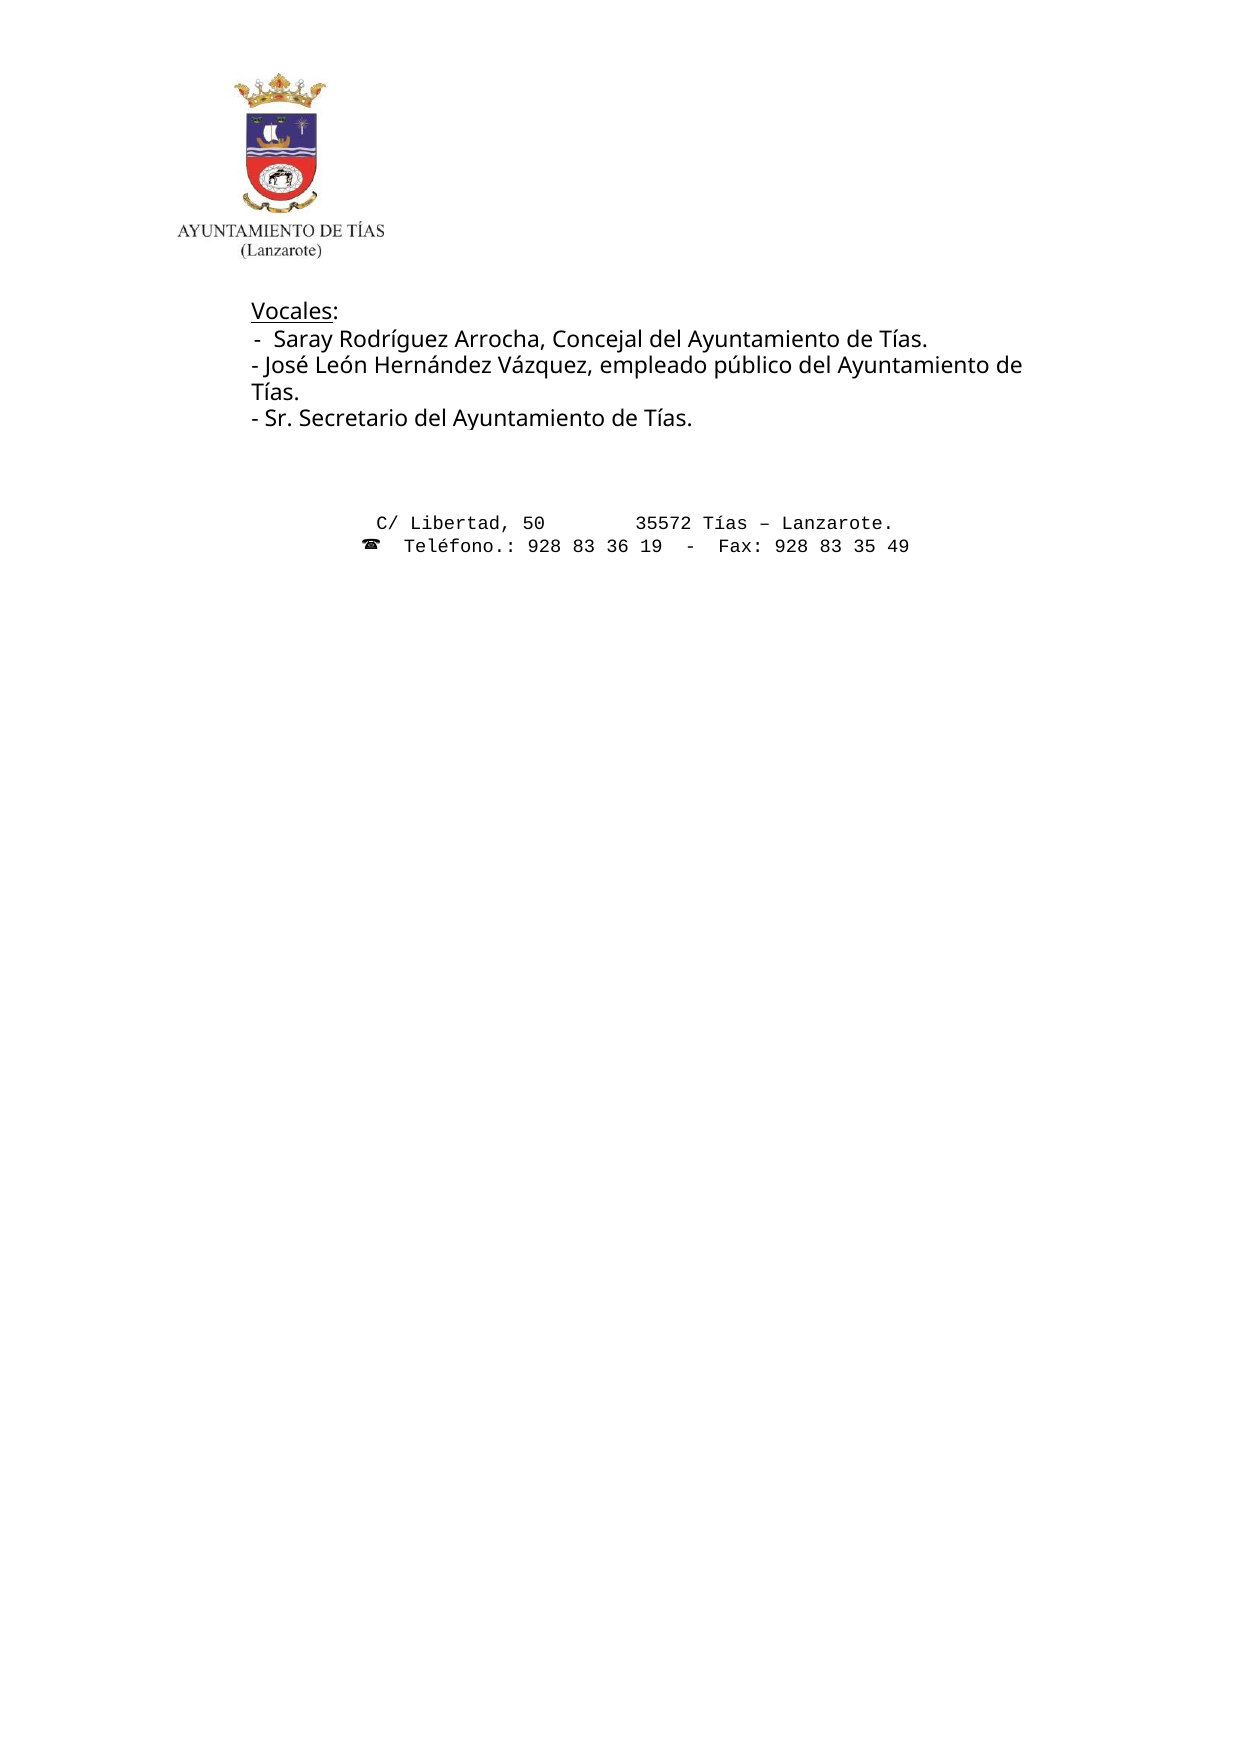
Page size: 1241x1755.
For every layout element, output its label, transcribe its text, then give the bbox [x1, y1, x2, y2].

text  Teléfono.: 928 83 36 19 - Fax: 928 83 35 49 [163, 535, 1107, 558]
text C/ Libertad, 50 35572 Tías – Lanzarote. [163, 514, 1107, 535]
